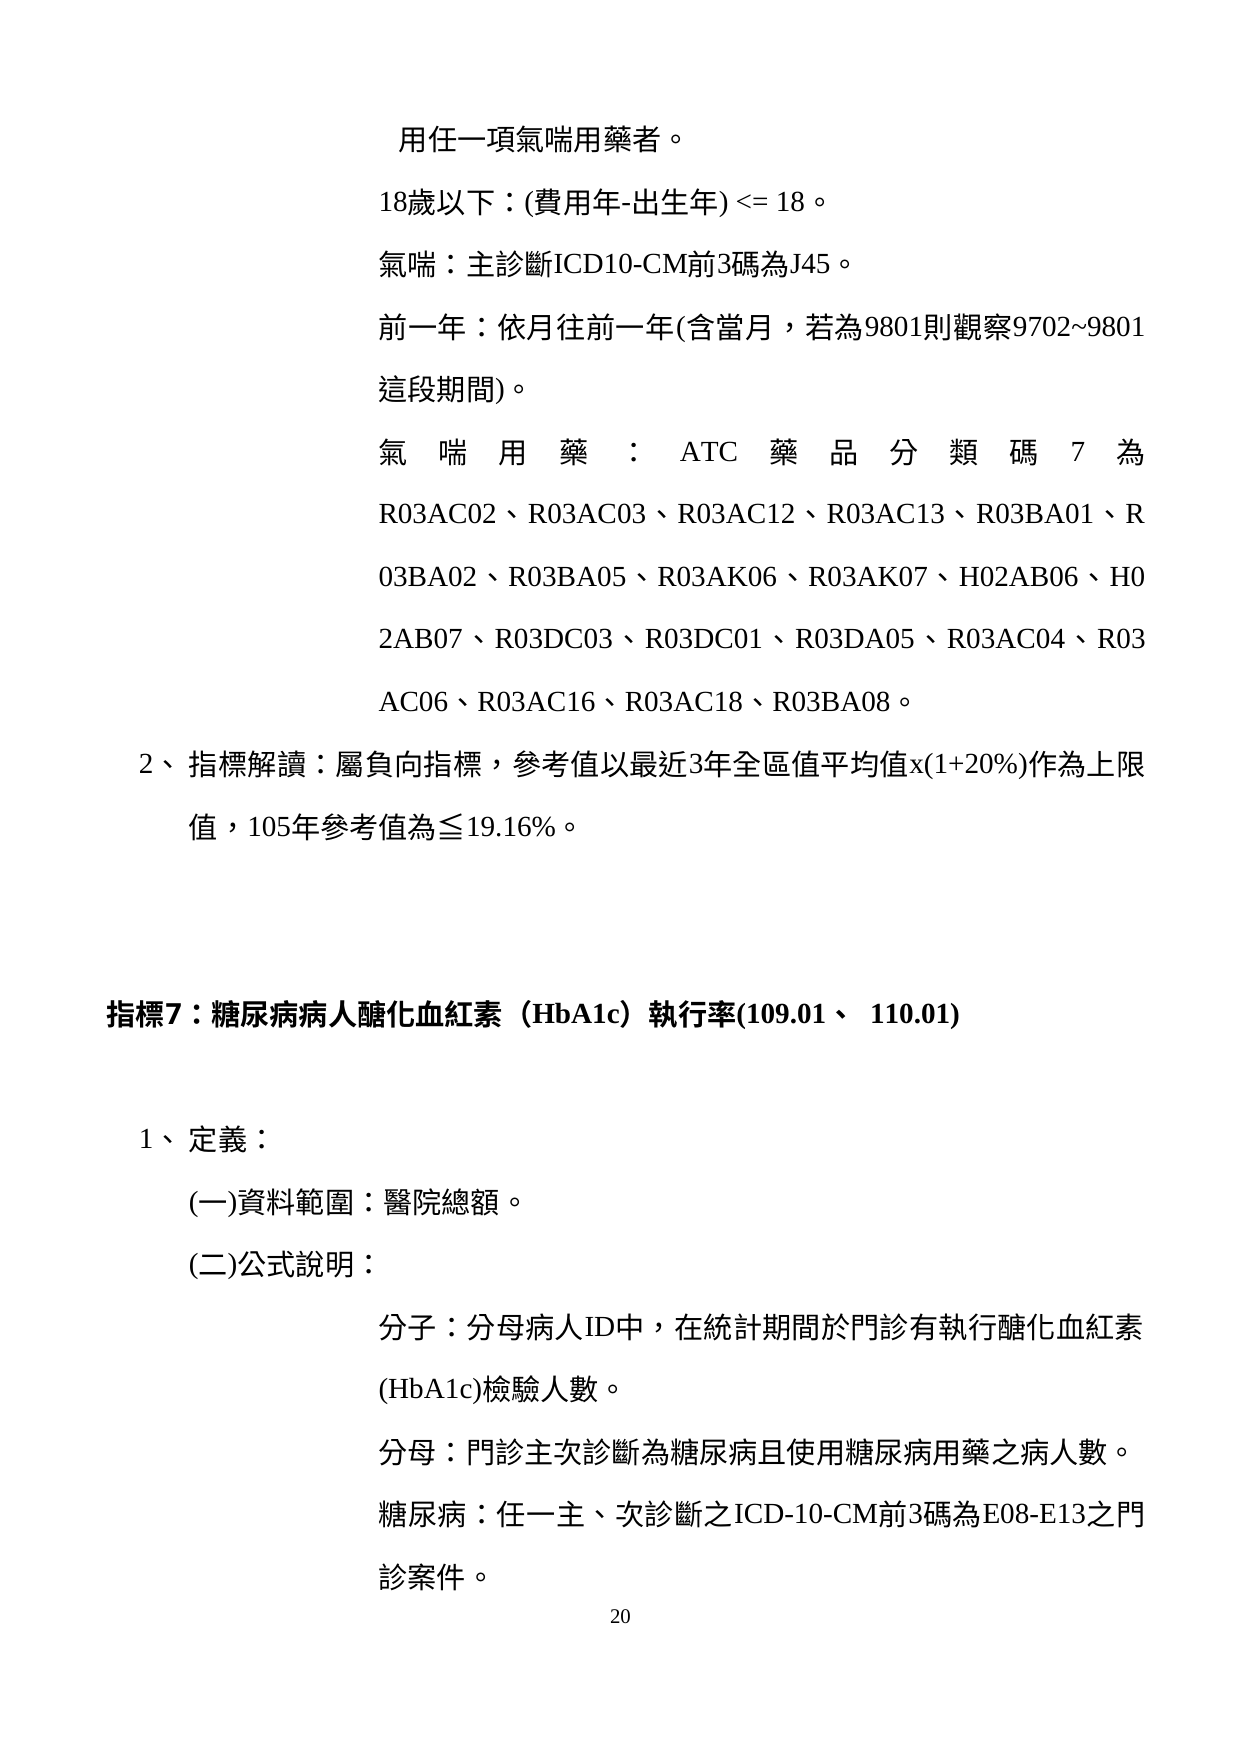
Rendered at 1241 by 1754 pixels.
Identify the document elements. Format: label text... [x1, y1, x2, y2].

list 定義： [139, 1096, 1145, 1159]
text 指標7：糖尿病病人醣化血紅素（HbA1c）執行率(109.01、 110.01) [89, 971, 1145, 1034]
text 糖尿病：任一主、次診斷之ICD-10-CM前3碼為E08-E13之門診案件。 [378, 1471, 1145, 1596]
text 用任一項氣喘用藥者。 [340, 96, 1145, 159]
text (二)公式說明： [189, 1221, 1145, 1284]
text (一)資料範圍：醫院總額。 [189, 1159, 1145, 1221]
text 前一年：依月往前一年(含當月，若為9801則觀察9702~9801這段期間)。 [378, 284, 1145, 409]
text 氣喘用藥：ATC藥品分類碼7為R03AC02、R03AC03、R03AC12、R03AC13、R03BA01、R03BA02、R03BA05、R03AK06、R03AK07、H02AB06、H02AB07、R03DC03、R03DC01、R03DA05、R03AC04、R03AC06、R03AC16、R03AC18、R03BA08。 [378, 409, 1145, 721]
text 分子：分母病人ID中，在統計期間於門診有執行醣化血紅素(HbA1c)檢驗人數。 [378, 1284, 1145, 1409]
text 氣喘：主診斷ICD10-CM前3碼為J45。 [378, 221, 1145, 284]
list 指標解讀：屬負向指標，參考值以最近3年全區值平均值x(1+20%)作為上限值，105年參考值為≦19.16%。 [139, 721, 1145, 846]
text 分母：門診主次診斷為糖尿病且使用糖尿病用藥之病人數。 [378, 1409, 1145, 1471]
text 18歲以下：(費用年-出生年) <= 18。 [378, 159, 1145, 221]
